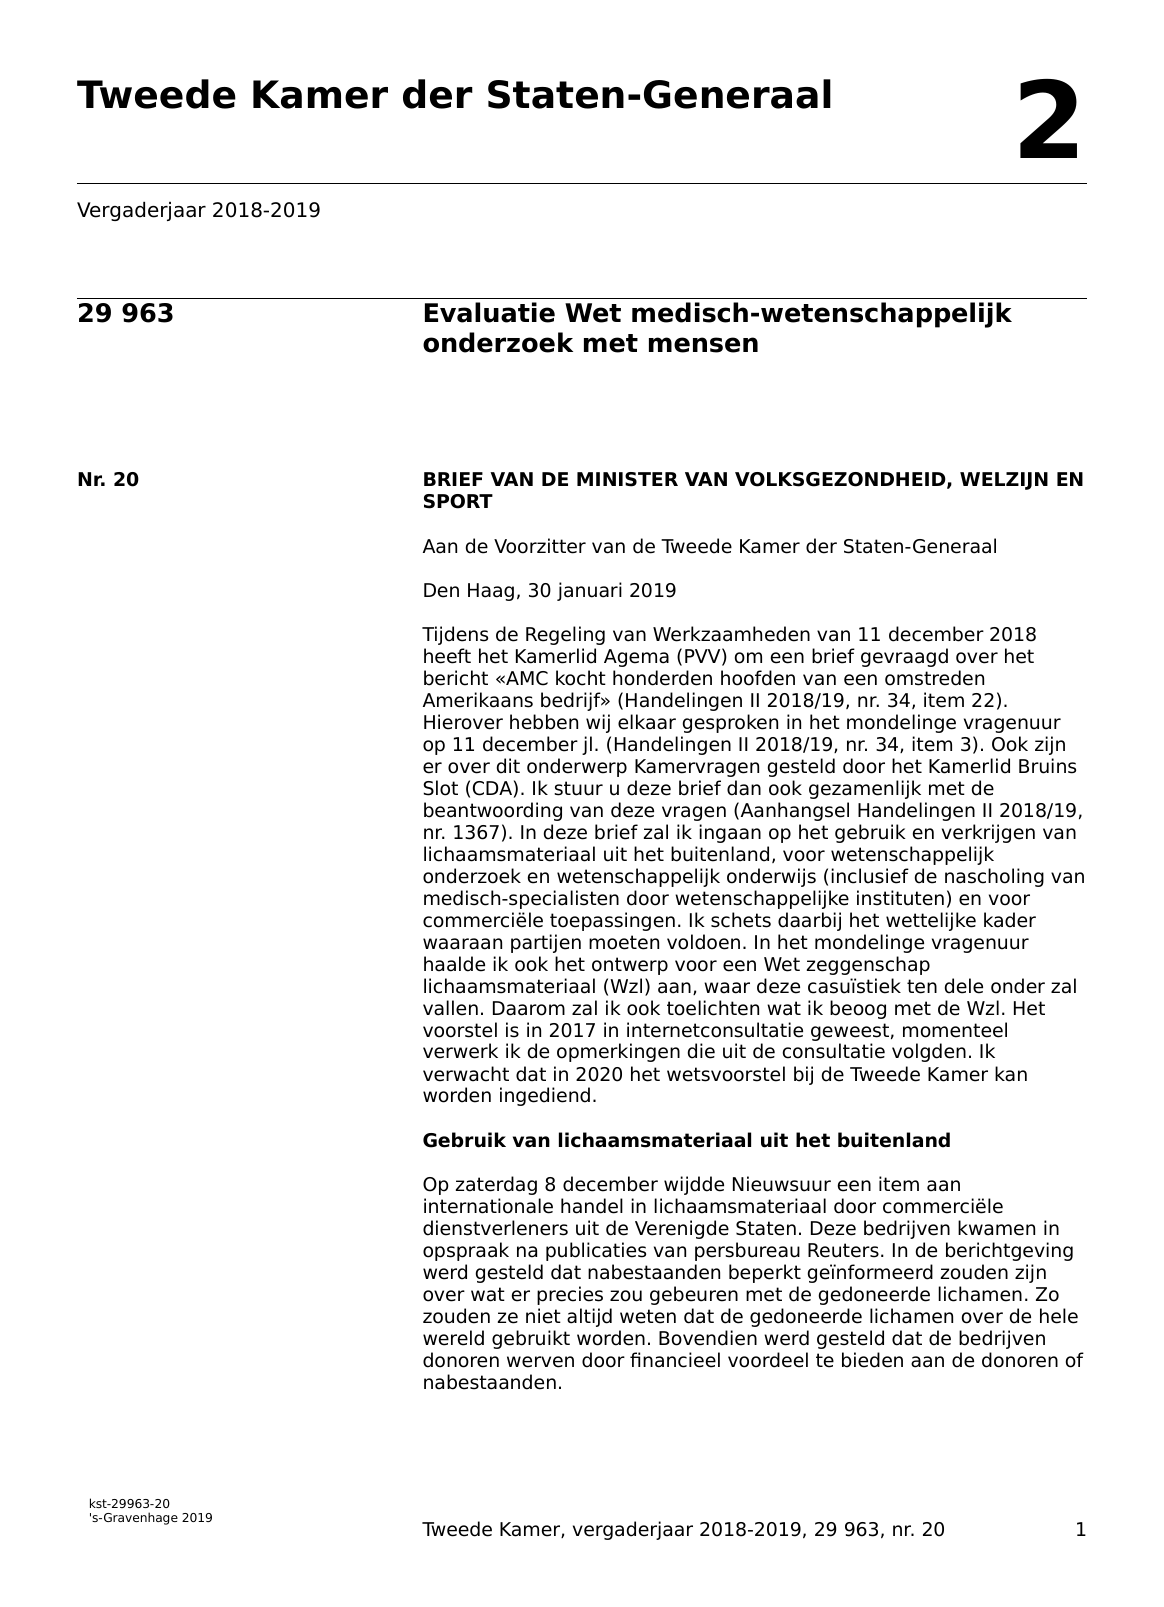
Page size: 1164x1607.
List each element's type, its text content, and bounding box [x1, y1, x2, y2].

text kst-29963-20 [88, 1497, 323, 1511]
subtitle Gebruik van lichaamsmateriaal uit het buitenland [422, 1129, 1087, 1152]
subtitle Nr. 20 BRIEF VAN DE MINISTER VAN VOLKSGEZONDHEID, WELZIJN EN SPORT [77, 469, 1087, 513]
text Tijdens de Regeling van Werkzaamheden van 11 december 2018 heeft het Kamerlid Agema (PVV) om een brief gevraagd over het bericht «AMC kocht honderden hoofden van een omstreden Amerikaans bedrijf» (Handelingen II 2018/19, nr. 34, item 22). Hierover hebben wij elkaar gesproken in het mondelinge vragenuur op 11 december jl. (Handelingen II 2018/19, nr. 34, item 3). Ook zijn er over dit onderwerp Kamervragen gesteld door het Kamerlid Bruins Slot (CDA). Ik stuur u deze brief dan ook gezamenlijk met de beantwoording van deze vragen (Aanhangsel Handelingen II 2018/19, nr. 1367). In deze brief zal ik ingaan op het gebruik en verkrijgen van lichaamsmateriaal uit het buitenland, voor wetenschappelijk onderzoek en wetenschappelijk onderwijs (inclusief de nascholing van medisch-specialisten door wetenschappelijke instituten) en voor commerciële toepassingen. Ik schets daarbij het wettelijke kader waaraan partijen moeten voldoen. In het mondelinge vragenuur haalde ik ook het ontwerp voor een Wet zeggenschap lichaamsmateriaal (Wzl) aan, waar deze casuïstiek ten dele onder zal vallen. Daarom zal ik ook toelichten wat ik beoog met de Wzl. Het voorstel is in 2017 in internetconsultatie geweest, momenteel verwerk ik de opmerkingen die uit de consultatie volgden. Ik verwacht dat in 2020 het wetsvoorstel bij de Tweede Kamer kan worden ingediend. [422, 624, 1087, 1107]
table_header Tweede Kamer der Staten-Generaal [77, 59, 886, 183]
table_cell Vergaderjaar 2018-2019 [77, 184, 1087, 298]
table_header 2 [886, 59, 1087, 183]
text 's-Gravenhage 2019 [88, 1511, 323, 1525]
text Den Haag, 30 januari 2019 [422, 580, 1087, 602]
subtitle 29 963 Evaluatie Wet medisch-wetenschappelijk onderzoek met mensen [77, 299, 1087, 358]
text Aan de Voorzitter van de Tweede Kamer der Staten-Generaal [422, 536, 1087, 557]
text Op zaterdag 8 december wijdde Nieuwsuur een item aan internationale handel in lichaamsmateriaal door commerciële dienstverleners uit de Verenigde Staten. Deze bedrijven kwamen in opspraak na publicaties van persbureau Reuters. In de berichtgeving werd gesteld dat nabestaanden beperkt geïnformeerd zouden zijn over wat er precies zou gebeuren met de gedoneerde lichamen. Zo zouden ze niet altijd weten dat de gedoneerde lichamen over de hele wereld gebruikt worden. Bovendien werd gesteld dat de bedrijven donoren werven door financieel voordeel te bieden aan de donoren of nabestaanden. [422, 1174, 1087, 1393]
